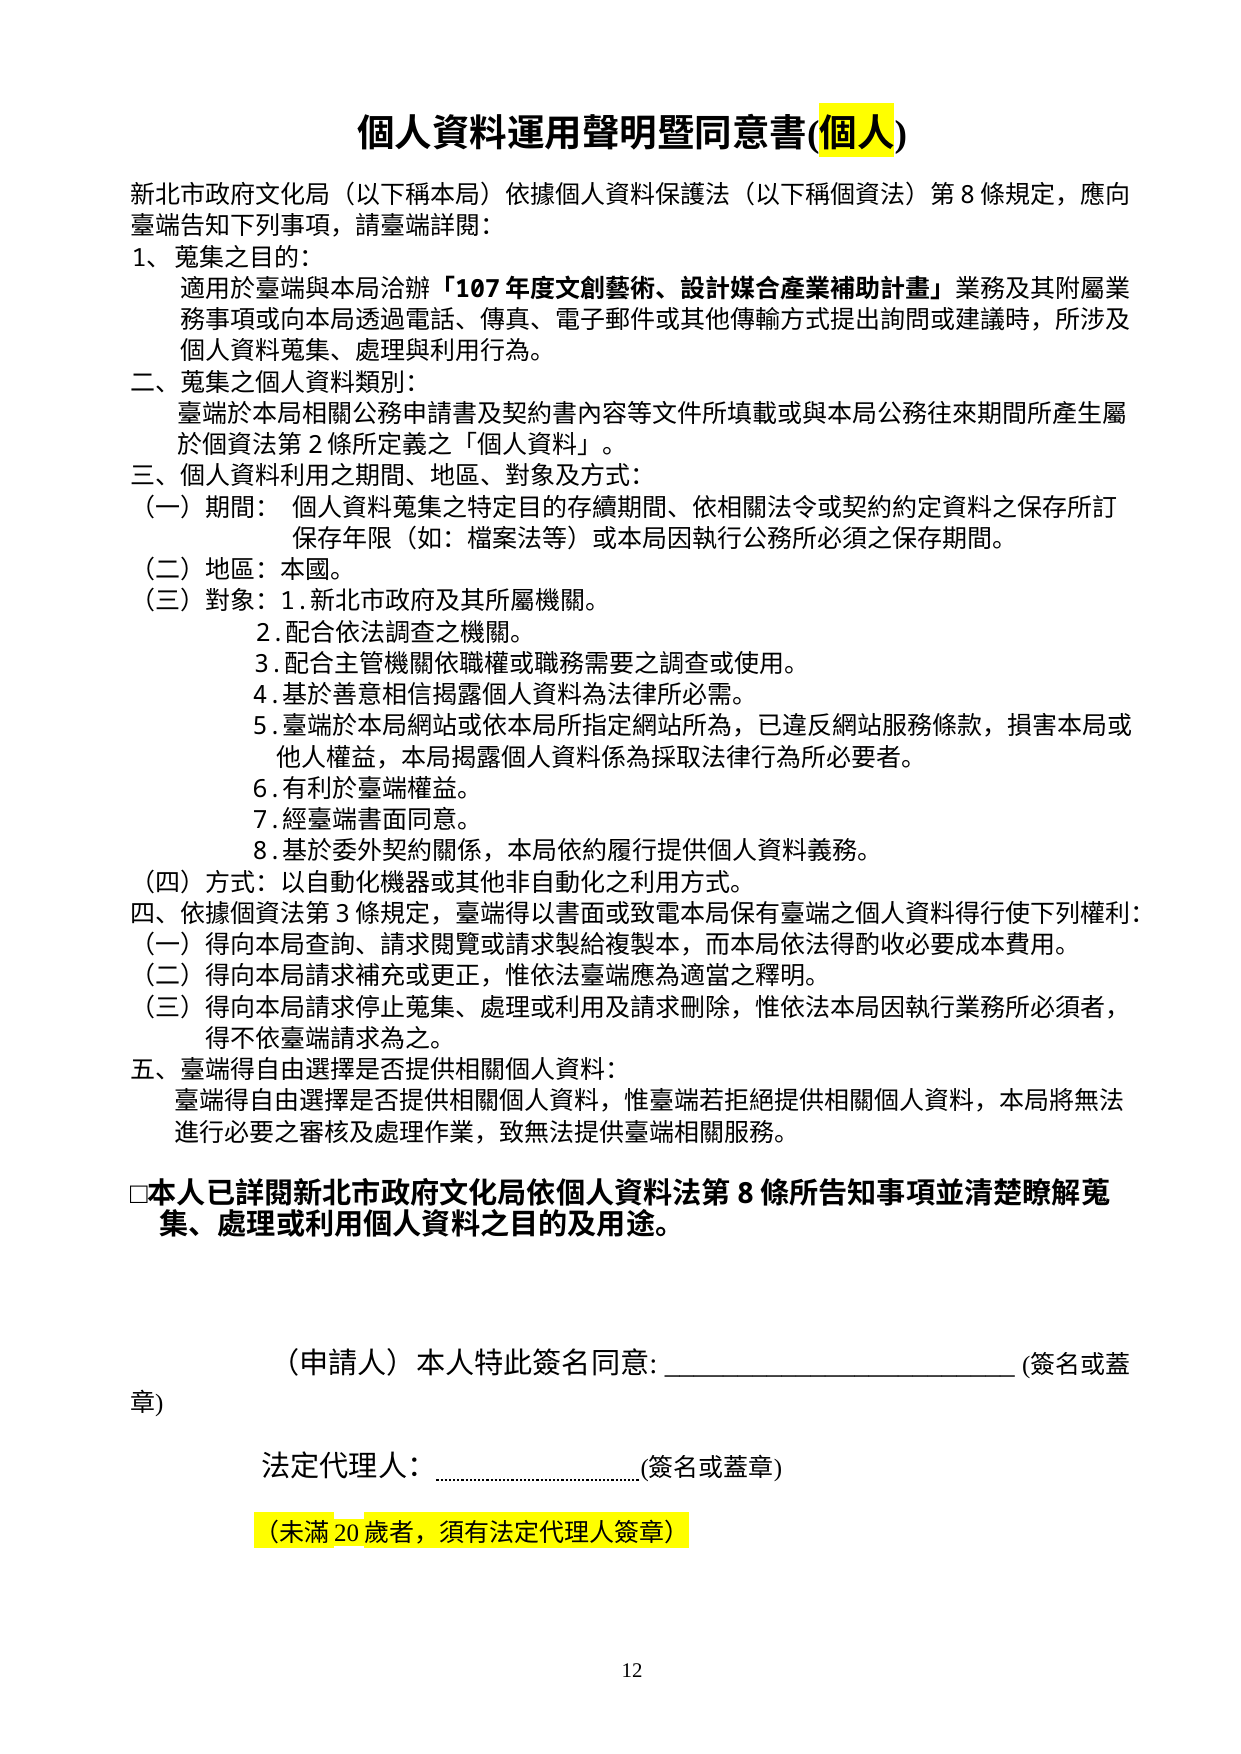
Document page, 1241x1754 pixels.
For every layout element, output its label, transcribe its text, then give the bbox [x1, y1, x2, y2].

list 蒐集之目的： [131, 241, 1134, 272]
text （一）期間： 個人資料蒐集之特定目的存續期間、依相關法令或契約約定資料之保存所訂保存年限（如：檔案法等）或本局因執行公務所必須之保存期間。 [130, 491, 1134, 553]
text 二、蒐集之個人資料類別： [130, 366, 1134, 397]
text 四、依據個資法第3條規定，臺端得以書面或致電本局保有臺端之個人資料得行使下列權利： [130, 897, 1134, 928]
text 法定代理人： (簽名或蓋章) [130, 1448, 1134, 1483]
text 個人資料運用聲明暨同意書(個人) [130, 118, 1134, 153]
text 2.配合依法調查之機關。 [255, 616, 1134, 647]
text （申請人）本人特此簽名同意: ________________________ (簽名或蓋章) [130, 1339, 1161, 1419]
text 三、個人資料利用之期間、地區、對象及方式： [130, 460, 1134, 491]
text 臺端得自由選擇是否提供相關個人資料，惟臺端若拒絕提供相關個人資料，本局將無法進行必要之審核及處理作業，致無法提供臺端相關服務。 [174, 1085, 1134, 1147]
text （二）地區：本國。 [130, 553, 1134, 585]
text □本人已詳閱新北市政府文化局依個人資料法第8條所告知事項並清楚瞭解蒐集、處理或利用個人資料之目的及用途。 [130, 1178, 1134, 1241]
text 臺端於本局相關公務申請書及契約書內容等文件所填載或與本局公務往來期間所產生屬於個資法第2條所定義之「個人資料」。 [178, 397, 1134, 460]
text 7.經臺端書面同意。 [252, 803, 1134, 835]
text （四）方式：以自動化機器或其他非自動化之利用方式。 [130, 866, 1134, 897]
text 3.配合主管機關依職權或職務需要之調查或使用。 [254, 647, 1134, 678]
text 4.基於善意相信揭露個人資料為法律所必需。 [252, 678, 1134, 710]
text （三）對象：1.新北市政府及其所屬機關。 [130, 585, 1134, 616]
list 適用於臺端與本局洽辦「107年度文創藝術、設計媒合產業補助計畫」業務及其附屬業務事項或向本局透過電話、傳真、電子郵件或其他傳輸方式提出詢問或建議時，所涉及個人資料蒐集、處理與利用行為。 [180, 272, 1134, 366]
text 5.臺端於本局網站或依本局所指定網站所為，已違反網站服務條款，損害本局或他人權益，本局揭露個人資料係為採取法律行為所必要者。 [252, 710, 1134, 772]
text 6.有利於臺端權益。 [252, 772, 1134, 803]
text （未滿20歲者，須有法定代理人簽章） [130, 1513, 1134, 1548]
text 8.基於委外契約關係，本局依約履行提供個人資料義務。 [252, 835, 1134, 866]
text （二）得向本局請求補充或更正，惟依法臺端應為適當之釋明。 [130, 960, 1134, 991]
text （一）得向本局查詢、請求閱覽或請求製給複製本，而本局依法得酌收必要成本費用。 [130, 928, 1134, 960]
text 五、臺端得自由選擇是否提供相關個人資料： [130, 1053, 1134, 1085]
text 新北市政府文化局（以下稱本局）依據個人資料保護法（以下稱個資法）第8條規定，應向臺端告知下列事項，請臺端詳閱： [130, 178, 1134, 241]
text （三）得向本局請求停止蒐集、處理或利用及請求刪除，惟依法本局因執行業務所必須者，得不依臺端請求為之。 [130, 991, 1134, 1053]
